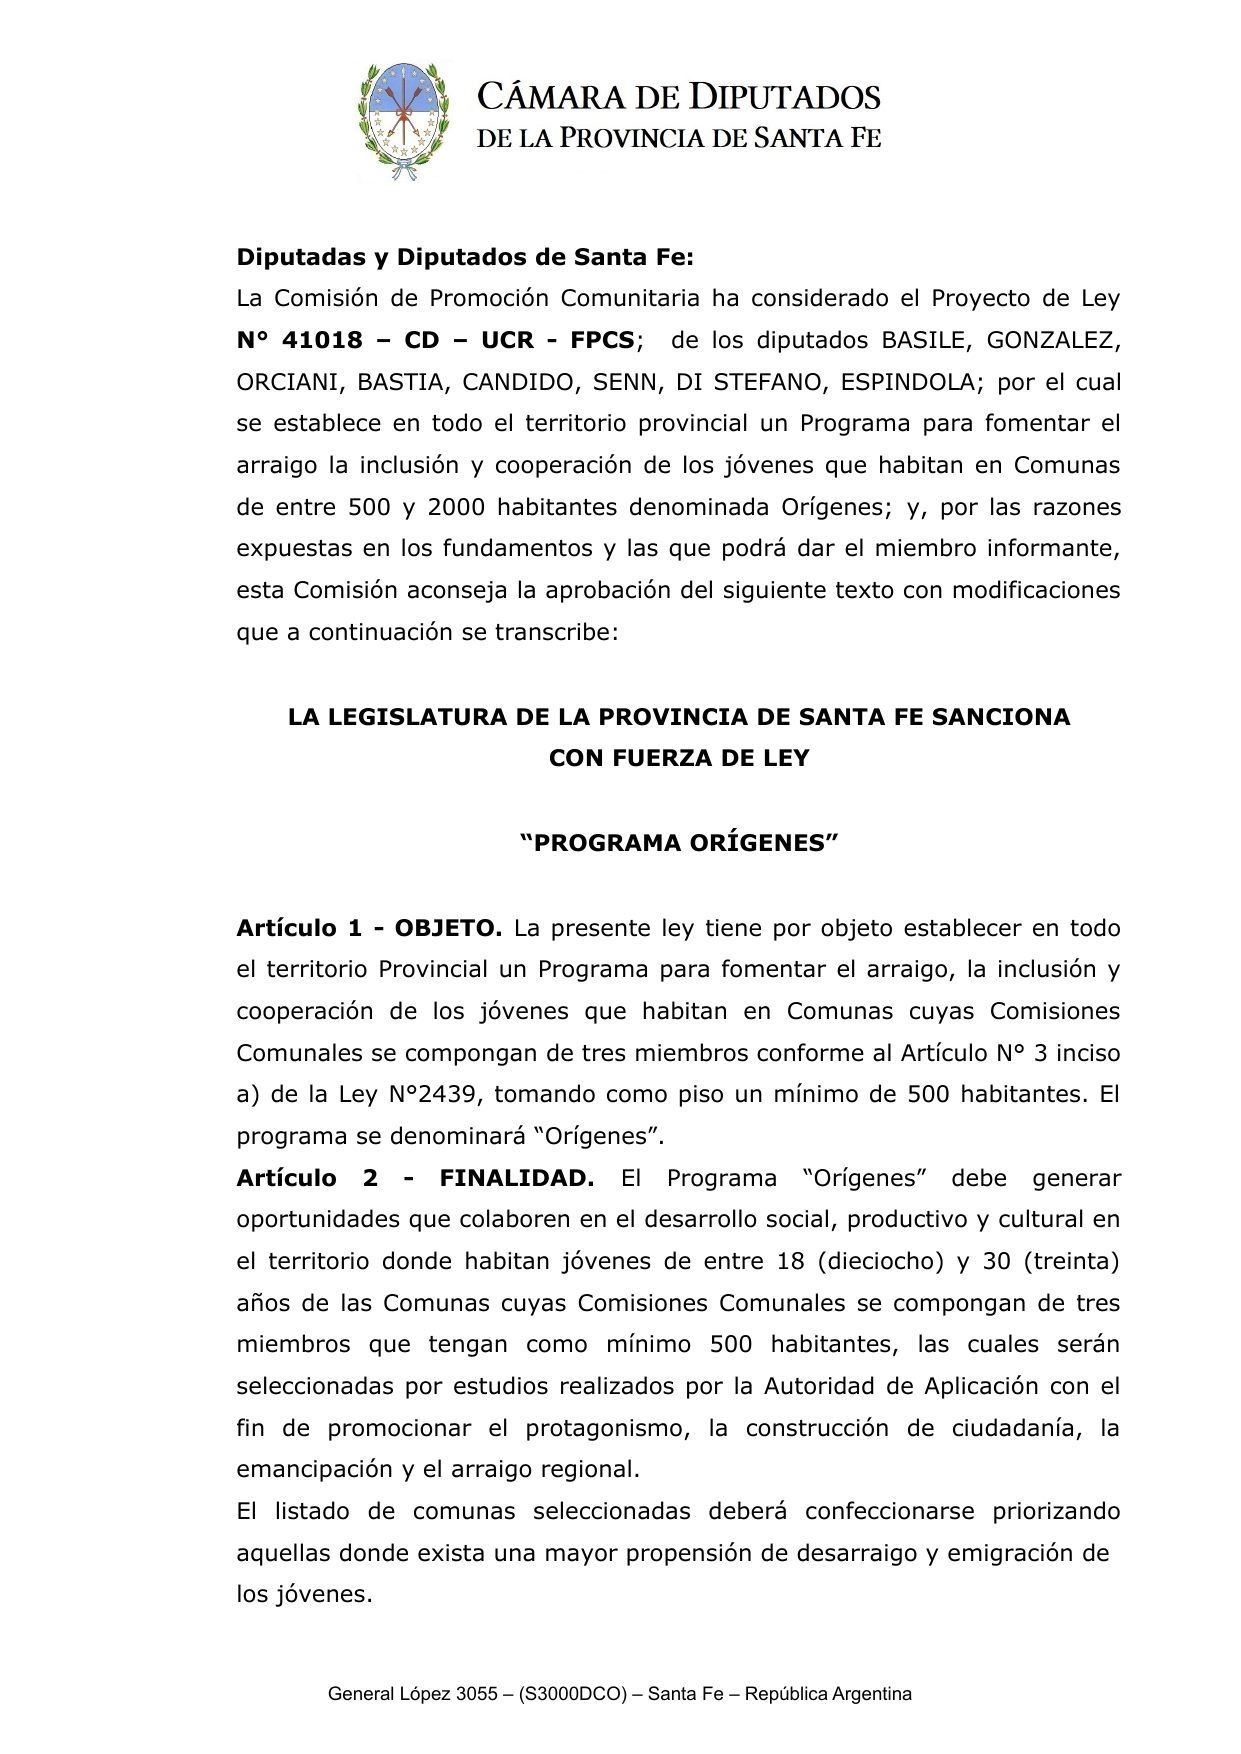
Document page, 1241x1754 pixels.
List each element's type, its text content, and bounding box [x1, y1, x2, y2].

text LA LEGISLATURA DE LA PROVINCIA DE SANTA FE SANCIONA [236, 702, 1122, 730]
picture [354, 59, 886, 183]
text los jóvenes. [236, 1580, 1122, 1608]
text La Comisión de Promoción Comunitaria ha considerado el Proyecto de Ley N° 41018 – CD – UCR - FPCS; de los diputados BASILE, GONZALEZ, ORCIANI, BASTIA, CANDIDO, SENN, DI STEFANO, ESPINDOLA; por el cual se establece en todo el territorio provincial un Programa para fomentar el arraigo la inclusión y cooperación de los jóvenes que habitan en Comunas de entre 500 y 2000 habitantes denominada Orígenes; y, por las razones expuestas en los fundamentos y las que podrá dar el miembro informante, esta Comisión aconseja la aprobación del siguiente texto con modificaciones que a continuación se transcribe: [236, 284, 1122, 645]
text “PROGRAMA ORÍGENES” [236, 828, 1122, 856]
text El listado de comunas seleccionadas deberá confeccionarse priorizando aquellas donde exista una mayor propensión de desarraigo y emigración de [236, 1497, 1122, 1566]
text Diputadas y Diputados de Santa Fe: [236, 242, 1122, 270]
text Artículo 2 - FINALIDAD. El Programa “Orígenes” debe generar oportunidades que colaboren en el desarrollo social, productivo y cultural en el territorio donde habitan jóvenes de entre 18 (dieciocho) y 30 (treinta) años de las Comunas cuyas Comisiones Comunales se compongan de tres miembros que tengan como mínimo 500 habitantes, las cuales serán seleccionadas por estudios realizados por la Autoridad de Aplicación con el fin de promocionar el protagonismo, la construcción de ciudadanía, la emancipación y el arraigo regional. [236, 1163, 1122, 1483]
text CON FUERZA DE LEY [236, 744, 1122, 771]
text Artículo 1 - OBJETO. La presente ley tiene por objeto establecer en todo el territorio Provincial un Programa para fomentar el arraigo, la inclusión y cooperación de los jóvenes que habitan en Comunas cuyas Comisiones Comunales se compongan de tres miembros conforme al Artículo N° 3 inciso a) de la Ley N°2439, tomando como piso un mínimo de 500 habitantes. El programa se denominará “Orígenes”. [236, 913, 1122, 1149]
